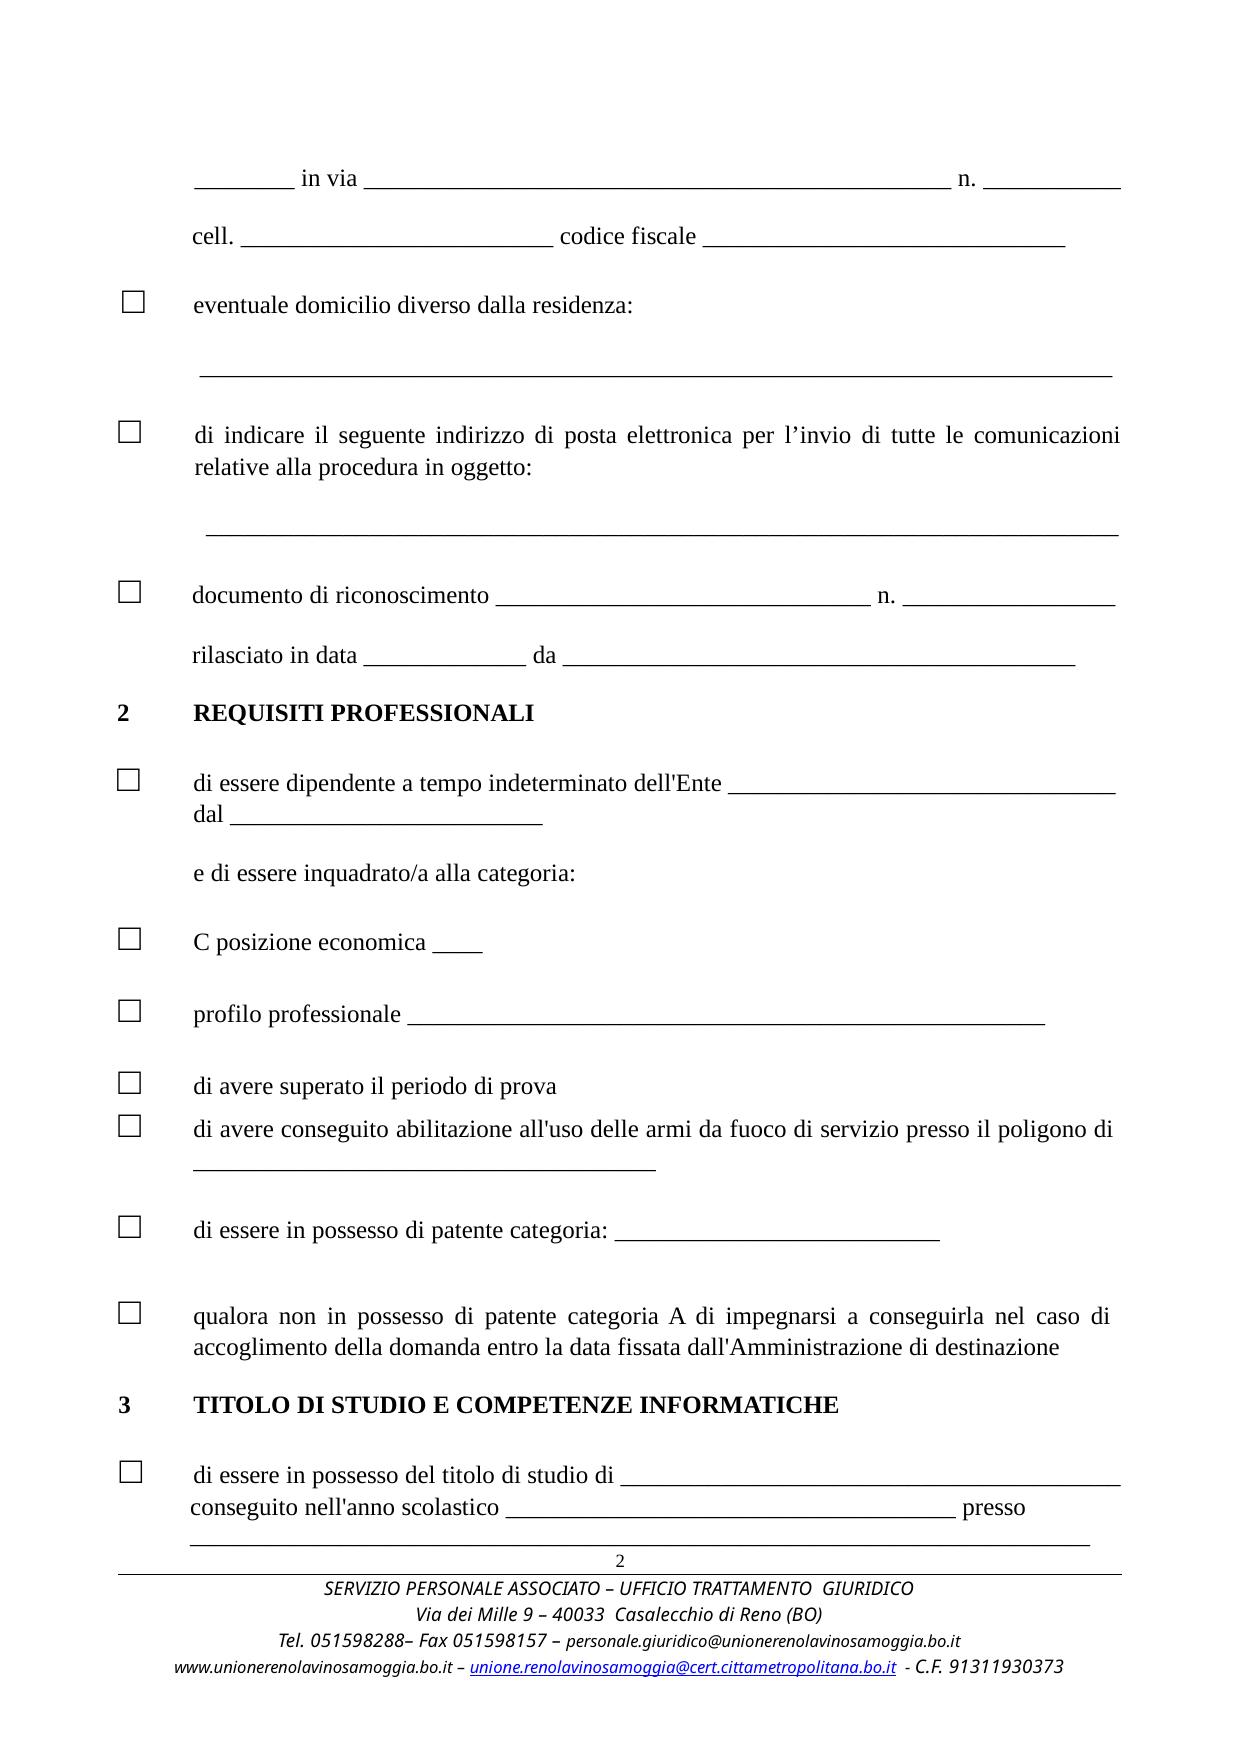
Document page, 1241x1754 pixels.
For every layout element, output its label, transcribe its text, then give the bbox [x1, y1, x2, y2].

text □ eventuale domicilio diverso dalla residenza: [122, 279, 1122, 322]
text _________________________________________________________________________ [193, 351, 1122, 380]
text □ di avere conseguito abilitazione all'uso delle armi da fuoco di servizio presso il poligono di _____________________________________ [118, 1102, 1122, 1174]
text ________________________________________________________________________ [118, 1520, 1122, 1549]
text e di essere inquadrato/a alla categoria: [117, 857, 1122, 886]
text □ qualora non in possesso di patente categoria A di impegnarsi a conseguirla nel caso di accoglimento della domanda entro la data fissata dall'Amministrazione di destinazione [118, 1289, 1122, 1361]
text 3 TITOLO DI STUDIO E COMPETENZE INFORMATICHE [118, 1390, 1122, 1419]
text cell. _________________________ codice fiscale _____________________________ [192, 221, 1122, 250]
text □ di essere in possesso del titolo di studio di ________________________________________ [119, 1448, 1122, 1491]
text □ di avere superato il periodo di prova [118, 1059, 1122, 1102]
text 2 REQUISITI PROFESSIONALI [117, 698, 1122, 727]
text conseguito nell'anno scolastico ____________________________________ presso [118, 1491, 1122, 1520]
text □ di essere in possesso di patente categoria: __________________________ [118, 1203, 1122, 1246]
text □ profilo professionale ___________________________________________________ [118, 987, 1122, 1030]
text □ documento di riconoscimento ______________________________ n. _________________ [118, 568, 1122, 611]
text □ C posizione economica ____ [118, 916, 1122, 958]
text □ di essere dipendente a tempo indeterminato dell'Ente _______________________________ [117, 756, 1122, 799]
text dal _________________________ [117, 799, 1122, 828]
text □ di indicare il seguente indirizzo di posta elettronica per l’invio di tutte le comunicazioni relative alla procedura in oggetto: [118, 409, 1122, 481]
text rilasciato in data _____________ da _________________________________________ [118, 640, 1122, 669]
text _________________________________________________________________________ [122, 510, 1122, 539]
text ________ in via _______________________________________________ n. ___________ [194, 163, 1122, 192]
